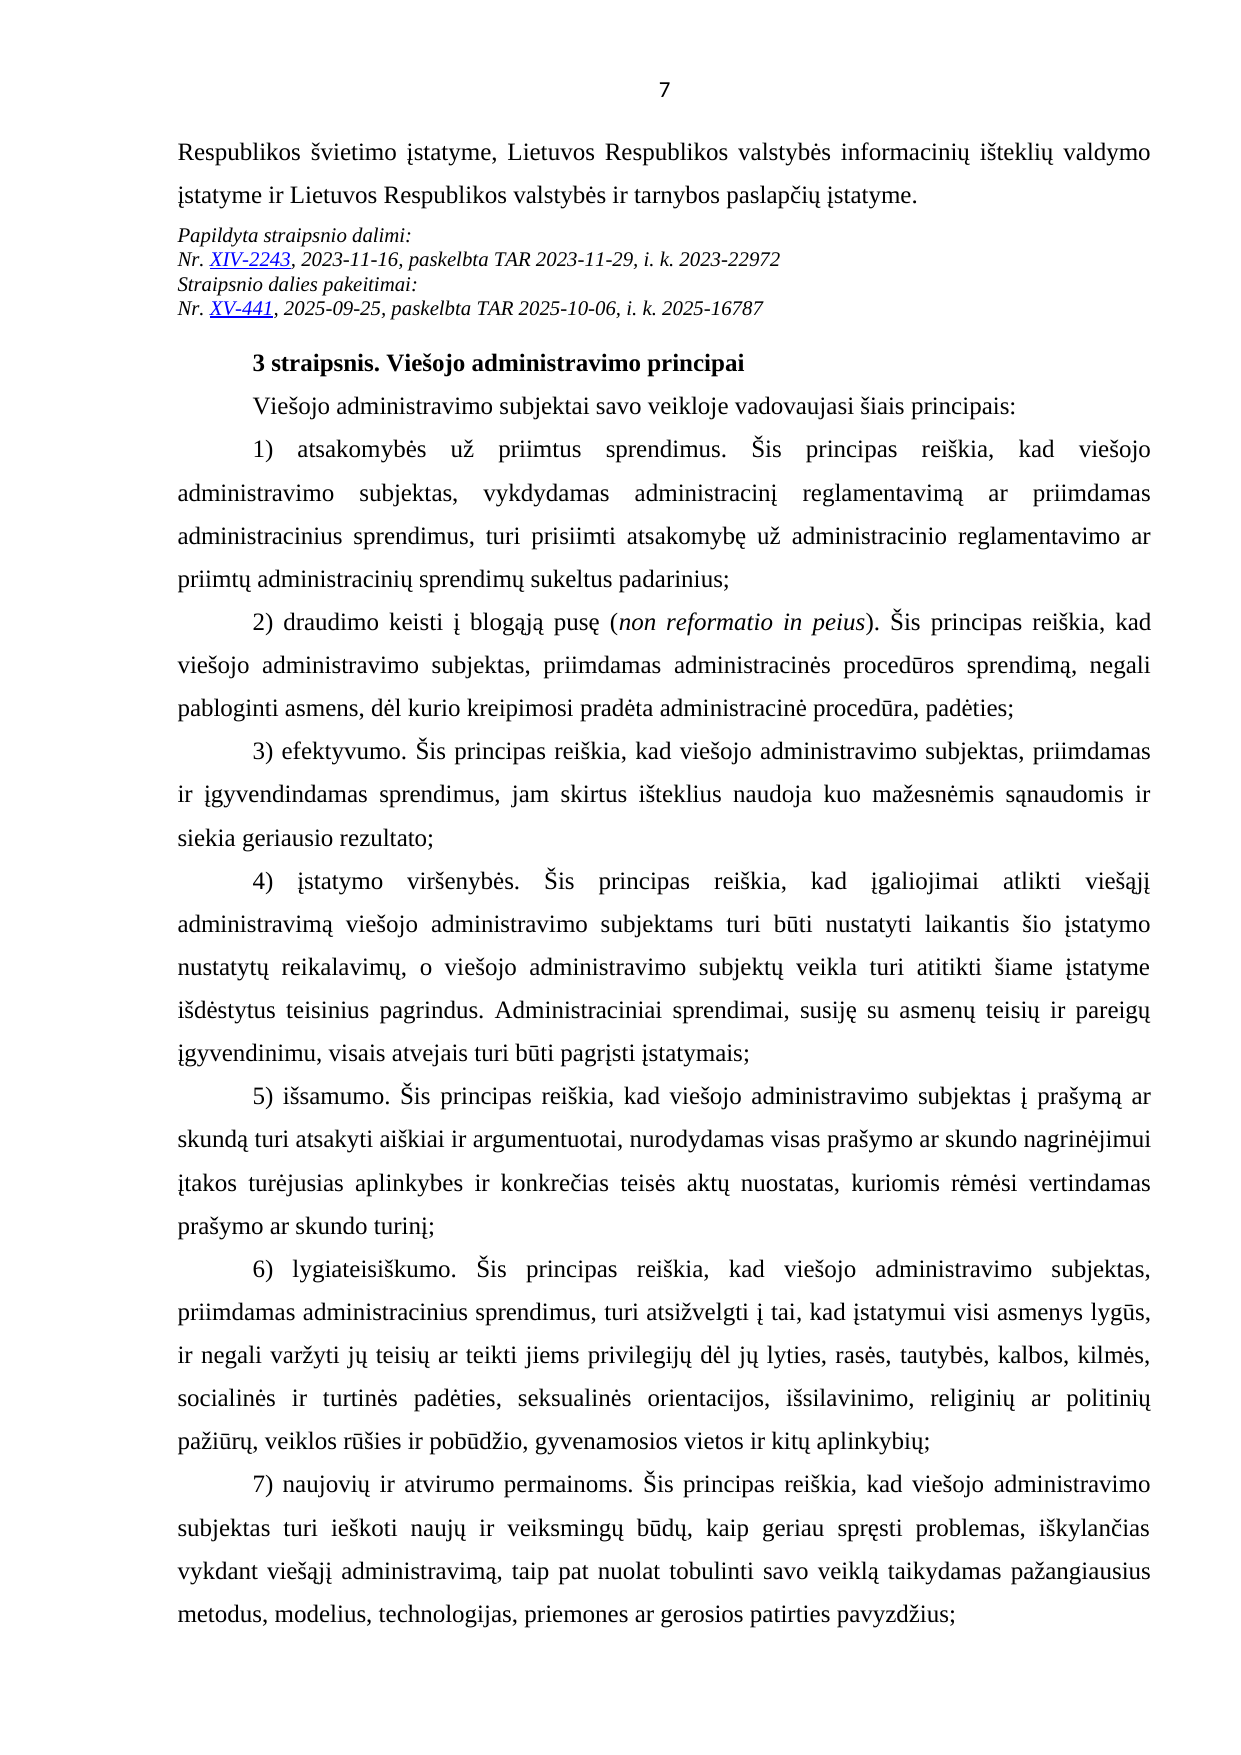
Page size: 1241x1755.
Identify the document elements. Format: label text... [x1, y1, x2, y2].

text 3 straipsnis. Viešojo administravimo principai [177, 348, 1152, 377]
text Respublikos švietimo įstatyme, Lietuvos Respublikos valstybės informacinių išteklių valdymo įstatyme ir Lietuvos Respublikos valstybės ir tarnybos paslapčių įstatyme. [177, 137, 1152, 209]
text 4) įstatymo viršenybės. Šis principas reiškia, kad įgaliojimai atlikti viešąjį administravimą viešojo administravimo subjektams turi būti nustatyti laikantis šio įstatymo nustatytų reikalavimų, o viešojo administravimo subjektų veikla turi atitikti šiame įstatyme išdėstytus teisinius pagrindus. Administraciniai sprendimai, susiję su asmenų teisių ir pareigų įgyvendinimu, visais atvejais turi būti pagrįsti įstatymais; [177, 866, 1152, 1067]
text 1) atsakomybės už priimtus sprendimus. Šis principas reiškia, kad viešojo administravimo subjektas, vykdydamas administracinį reglamentavimą ar priimdamas administracinius sprendimus, turi prisiimti atsakomybę už administracinio reglamentavimo ar priimtų administracinių sprendimų sukeltus padarinius; [177, 434, 1152, 593]
text 7) naujovių ir atvirumo permainoms. Šis principas reiškia, kad viešojo administravimo subjektas turi ieškoti naujų ir veiksmingų būdų, kaip geriau spręsti problemas, iškylančias vykdant viešąjį administravimą, taip pat nuolat tobulinti savo veiklą taikydamas pažangiausius metodus, modelius, technologijas, priemones ar gerosios patirties pavyzdžius; [177, 1469, 1152, 1628]
text Viešojo administravimo subjektai savo veikloje vadovaujasi šiais principais: [177, 391, 1152, 420]
text Straipsnio dalies pakeitimai: [177, 271, 1152, 296]
text 6) lygiateisiškumo. Šis principas reiškia, kad viešojo administravimo subjektas, priimdamas administracinius sprendimus, turi atsižvelgti į tai, kad įstatymui visi asmenys lygūs, ir negali varžyti jų teisių ar teikti jiems privilegijų dėl jų lyties, rasės, tautybės, kalbos, kilmės, socialinės ir turtinės padėties, seksualinės orientacijos, išsilavinimo, religinių ar politinių pažiūrų, veiklos rūšies ir pobūdžio, gyvenamosios vietos ir kitų aplinkybių; [177, 1254, 1152, 1455]
text Nr. XV-441, 2025-09-25, paskelbta TAR 2025-10-06, i. k. 2025-16787 [177, 296, 1152, 319]
text 5) išsamumo. Šis principas reiškia, kad viešojo administravimo subjektas į prašymą ar skundą turi atsakyti aiškiai ir argumentuotai, nurodydamas visas prašymo ar skundo nagrinėjimui įtakos turėjusias aplinkybes ir konkrečias teisės aktų nuostatas, kuriomis rėmėsi vertindamas prašymo ar skundo turinį; [177, 1081, 1152, 1239]
text Papildyta straipsnio dalimi: [177, 223, 1152, 247]
text Nr. XIV-2243, 2023-11-16, paskelbta TAR 2023-11-29, i. k. 2023-22972 [177, 247, 1152, 271]
text 2) draudimo keisti į blogąją pusę (non reformatio in peius). Šis principas reiškia, kad viešojo administravimo subjektas, priimdamas administracinės procedūros sprendimą, negali pabloginti asmens, dėl kurio kreipimosi pradėta administracinė procedūra, padėties; [177, 607, 1152, 722]
text 3) efektyvumo. Šis principas reiškia, kad viešojo administravimo subjektas, priimdamas ir įgyvendindamas sprendimus, jam skirtus išteklius naudoja kuo mažesnėmis sąnaudomis ir siekia geriausio rezultato; [177, 736, 1152, 851]
